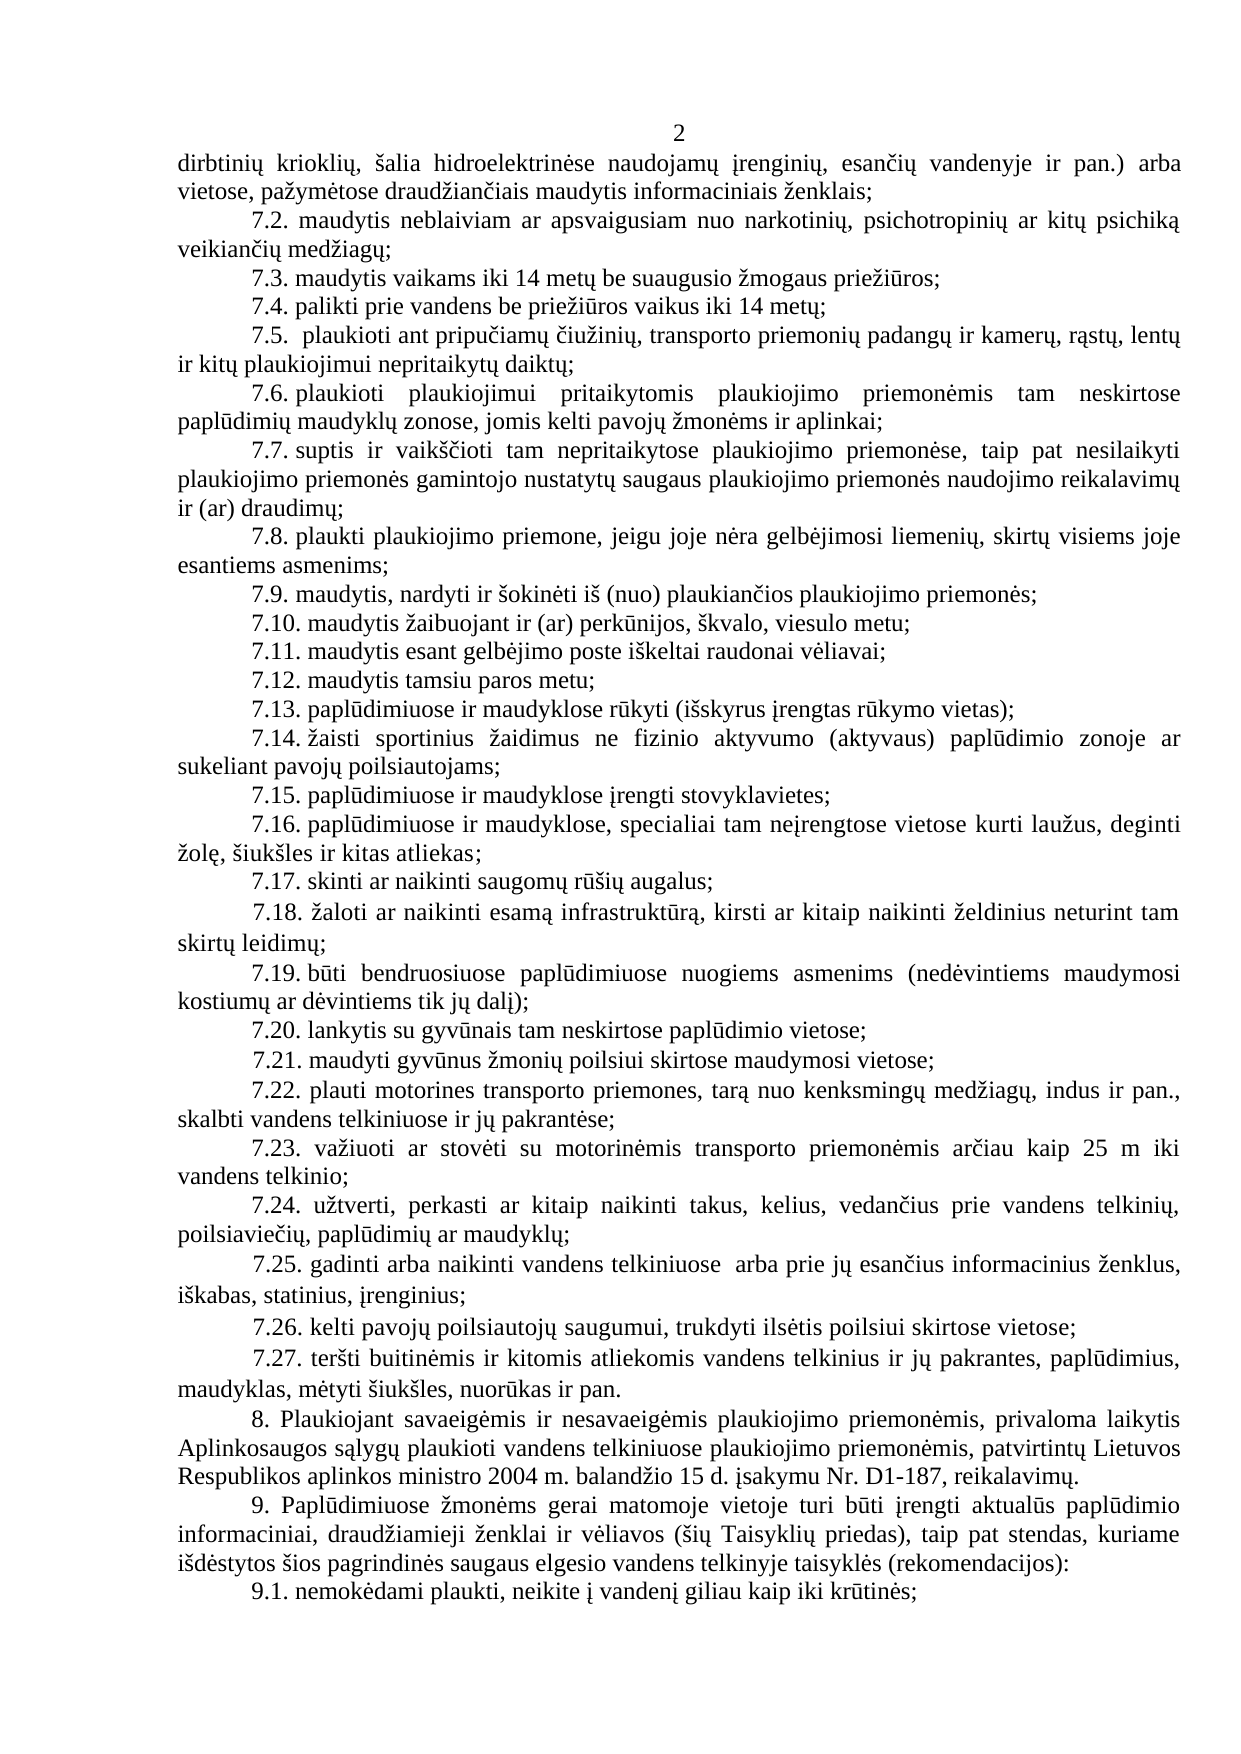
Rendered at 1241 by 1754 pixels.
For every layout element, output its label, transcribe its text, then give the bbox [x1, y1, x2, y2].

text 7.5. plaukioti ant pripučiamų čiužinių, transporto priemonių padangų ir kamerų, rąstų, lentų ir kitų plaukiojimui nepritaikytų daiktų; [177, 320, 1181, 378]
text 7.26. kelti pavojų poilsiautojų saugumui, trukdyti ilsėtis poilsiui skirtose vietose; [177, 1310, 1181, 1341]
text 7.14. žaisti sportinius žaidimus ne fizinio aktyvumo (aktyvaus) paplūdimio zonoje ar sukeliant pavojų poilsiautojams; [177, 723, 1181, 780]
text 7.23. važiuoti ar stovėti su motorinėmis transporto priemonėmis arčiau kaip 25 m iki vandens telkinio; [177, 1133, 1181, 1190]
text 7.13. paplūdimiuose ir maudyklose rūkyti (išskyrus įrengtas rūkymo vietas); [177, 694, 1181, 723]
text 9.1. nemokėdami plaukti, neikite į vandenį giliau kaip iki krūtinės; [177, 1576, 1181, 1605]
text 7.7. suptis ir vaikščioti tam nepritaikytose plaukiojimo priemonėse, taip pat nesilaikyti plaukiojimo priemonės gamintojo nustatytų saugaus plaukiojimo priemonės naudojimo reikalavimų ir (ar) draudimų; [177, 435, 1181, 521]
text 7.4. palikti prie vandens be priežiūros vaikus iki 14 metų; [177, 291, 1181, 320]
text 7.8. plaukti plaukiojimo priemone, jeigu joje nėra gelbėjimosi liemenių, skirtų visiems joje esantiems asmenims; [177, 521, 1181, 579]
text 7.10. maudytis žaibuojant ir (ar) perkūnijos, škvalo, viesulo metu; [177, 608, 1181, 636]
text 9. Paplūdimiuose žmonėms gerai matomoje vietoje turi būti įrengti aktualūs paplūdimio informaciniai, draudžiamieji ženklai ir vėliavos (šių Taisyklių priedas), taip pat stendas, kuriame išdėstytos šios pagrindinės saugaus elgesio vandens telkinyje taisyklės (rekomendacijos): [177, 1490, 1181, 1576]
text 7.19. būti bendruosiuose paplūdimiuose nuogiems asmenims (nedėvintiems maudymosi kostiumų ar dėvintiems tik jų dalį); [177, 958, 1181, 1015]
text 7.2. maudytis neblaiviam ar apsvaigusiam nuo narkotinių, psichotropinių ar kitų psichiką veikiančių medžiagų; [177, 205, 1181, 263]
text 7.25. gadinti arba naikinti vandens telkiniuose arba prie jų esančius informacinius ženklus, iškabas, statinius, įrenginius; [177, 1248, 1181, 1310]
text 7.16. paplūdimiuose ir maudyklose, specialiai tam neįrengtose vietose kurti laužus, deginti žolę, šiukšles ir kitas atliekas; [177, 809, 1181, 866]
text 7.27. teršti buitinėmis ir kitomis atliekomis vandens telkinius ir jų pakrantes, paplūdimius, maudyklas, mėtyti šiukšles, nuorūkas ir pan. [177, 1341, 1181, 1404]
text 7.20. lankytis su gyvūnais tam neskirtose paplūdimio vietose; [177, 1015, 1181, 1044]
text 7.17. skinti ar naikinti saugomų rūšių augalus; [177, 866, 1181, 895]
text 8. Plaukiojant savaeigėmis ir nesavaeigėmis plaukiojimo priemonėmis, privaloma laikytis Aplinkosaugos sąlygų plaukioti vandens telkiniuose plaukiojimo priemonėmis, patvirtintų Lietuvos Respublikos aplinkos ministro 2004 m. balandžio 15 d. įsakymu Nr. D1-187, reikalavimų. [177, 1404, 1181, 1490]
text 7.9. maudytis, nardyti ir šokinėti iš (nuo) plaukiančios plaukiojimo priemonės; [177, 579, 1181, 608]
text 7.21. maudyti gyvūnus žmonių poilsiui skirtose maudymosi vietose; [177, 1044, 1181, 1075]
text 7.22. plauti motorines transporto priemones, tarą nuo kenksmingų medžiagų, indus ir pan., skalbti vandens telkiniuose ir jų pakrantėse; [177, 1075, 1181, 1133]
text 7.12. maudytis tamsiu paros metu; [177, 665, 1181, 694]
text 7.6. plaukioti plaukiojimui pritaikytomis plaukiojimo priemonėmis tam neskirtose paplūdimių maudyklų zonose, jomis kelti pavojų žmonėms ir aplinkai; [177, 378, 1181, 435]
text dirbtinių krioklių, šalia hidroelektrinėse naudojamų įrenginių, esančių vandenyje ir pan.) arba vietose, pažymėtose draudžiančiais maudytis informaciniais ženklais; [177, 148, 1181, 205]
text 7.18. žaloti ar naikinti esamą infrastruktūrą, kirsti ar kitaip naikinti želdinius neturint tam skirtų leidimų; [177, 895, 1181, 958]
text 7.15. paplūdimiuose ir maudyklose įrengti stovyklavietes; [177, 780, 1181, 809]
text 7.11. maudytis esant gelbėjimo poste iškeltai raudonai vėliavai; [177, 636, 1181, 665]
text 7.24. užtverti, perkasti ar kitaip naikinti takus, kelius, vedančius prie vandens telkinių, poilsiaviečių, paplūdimių ar maudyklų; [177, 1190, 1181, 1248]
text 7.3. maudytis vaikams iki 14 metų be suaugusio žmogaus priežiūros; [177, 263, 1181, 291]
